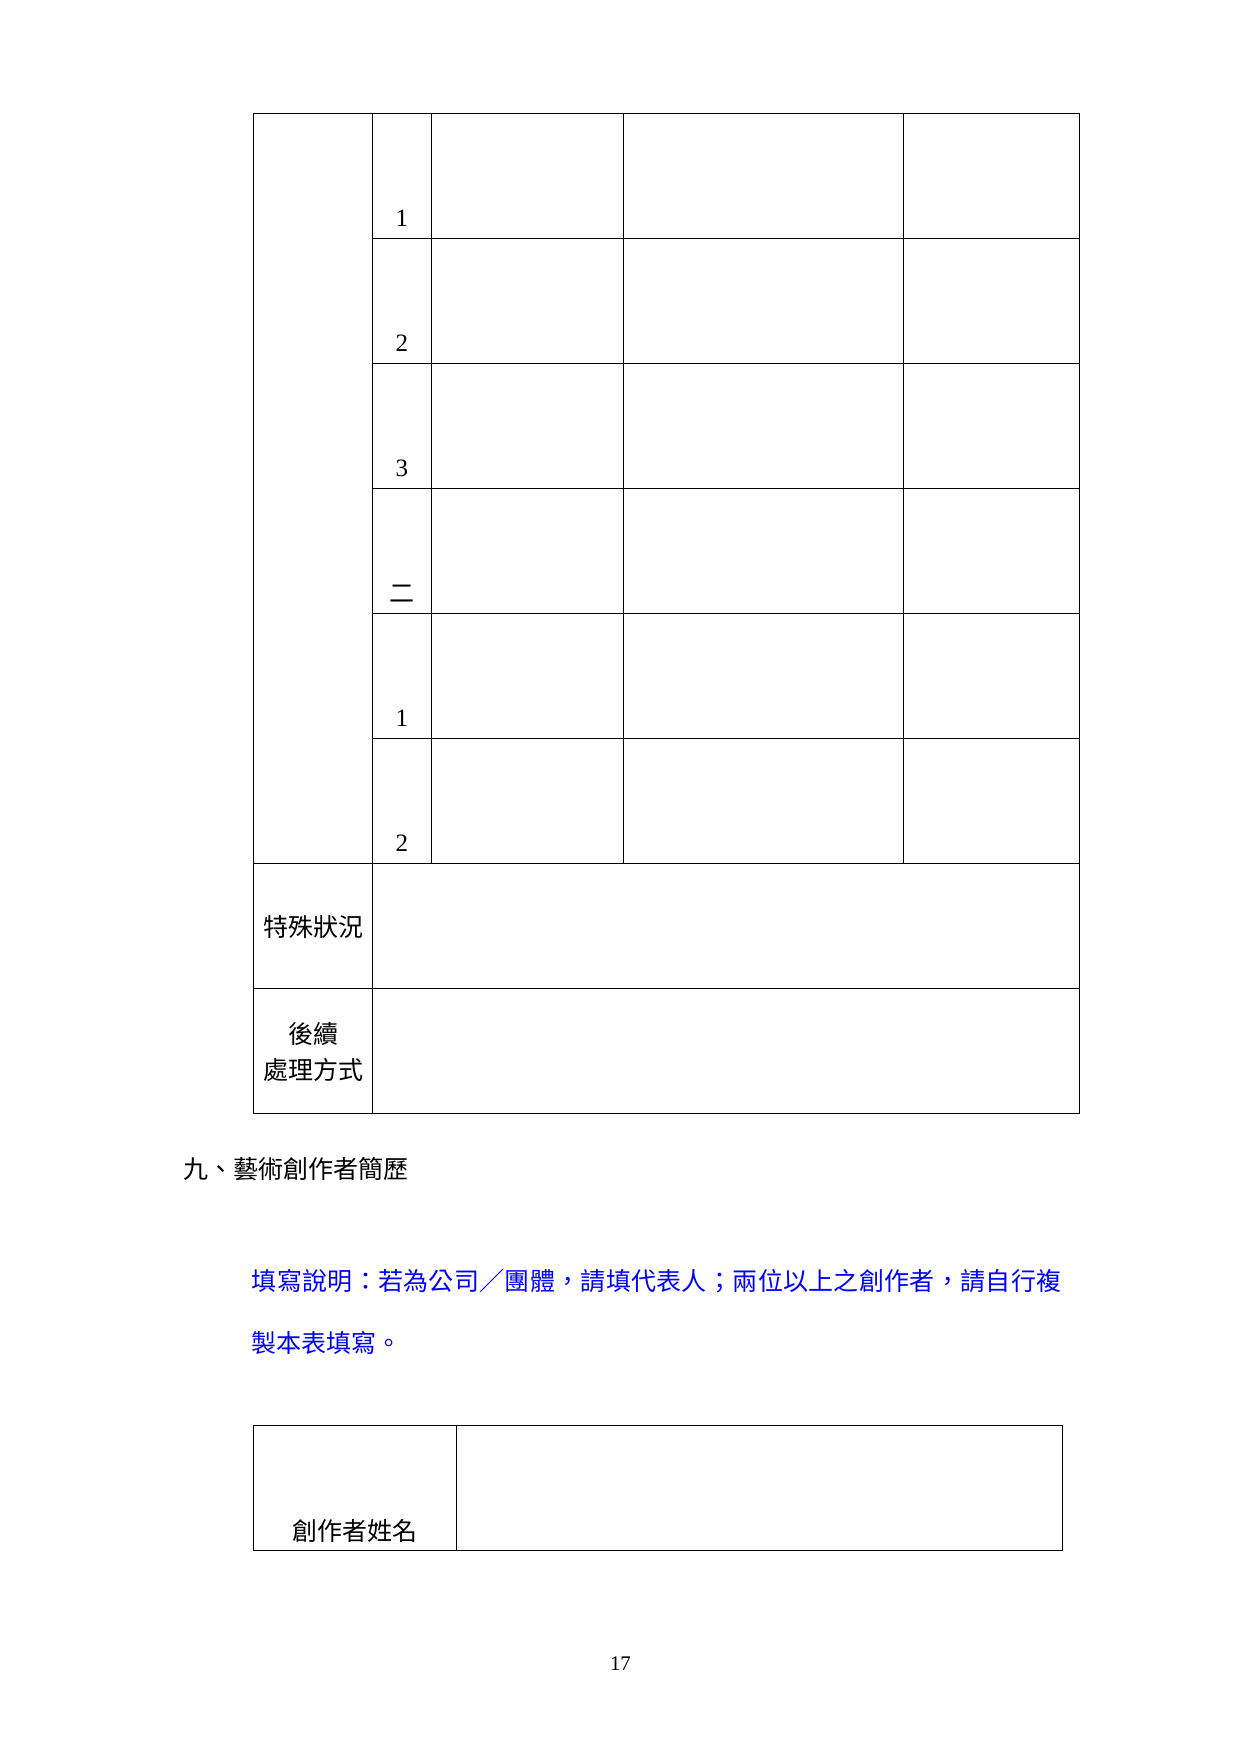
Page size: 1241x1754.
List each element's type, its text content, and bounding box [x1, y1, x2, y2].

table_cell [904, 239, 1079, 363]
table_cell [373, 989, 1079, 1113]
table_cell [432, 614, 623, 738]
table_cell [432, 489, 623, 613]
table_cell [624, 489, 903, 613]
table_cell 3 [373, 364, 431, 488]
table_cell [904, 739, 1079, 863]
table_cell 特殊狀況 [254, 864, 372, 988]
table_cell [432, 739, 623, 863]
table_cell [904, 489, 1079, 613]
table_cell [904, 364, 1079, 488]
table_header 創作者姓名 [254, 1426, 456, 1550]
table_cell 1 [373, 614, 431, 738]
table_cell [904, 614, 1079, 738]
table_cell [624, 114, 903, 238]
table_cell [432, 239, 623, 363]
table_cell 後續 處理方式 [254, 989, 372, 1113]
table_header [457, 1426, 1062, 1550]
table_cell [373, 864, 1079, 988]
text 填寫說明：若為公司／團體，請填代表人；兩位以上之創作者，請自行複製本表填寫。 [252, 1238, 1063, 1363]
table_cell [624, 364, 903, 488]
table_cell [904, 114, 1079, 238]
table_cell 1 [373, 114, 431, 238]
table_cell 2 [373, 739, 431, 863]
table_cell [624, 739, 903, 863]
table_cell [624, 239, 903, 363]
text 九、藝術創作者簡歷 [177, 1150, 1063, 1186]
table_cell [432, 364, 623, 488]
table_cell [254, 114, 372, 863]
table_cell 2 [373, 239, 431, 363]
table_cell [624, 614, 903, 738]
table_cell 二 [373, 489, 431, 613]
table_cell [432, 114, 623, 238]
